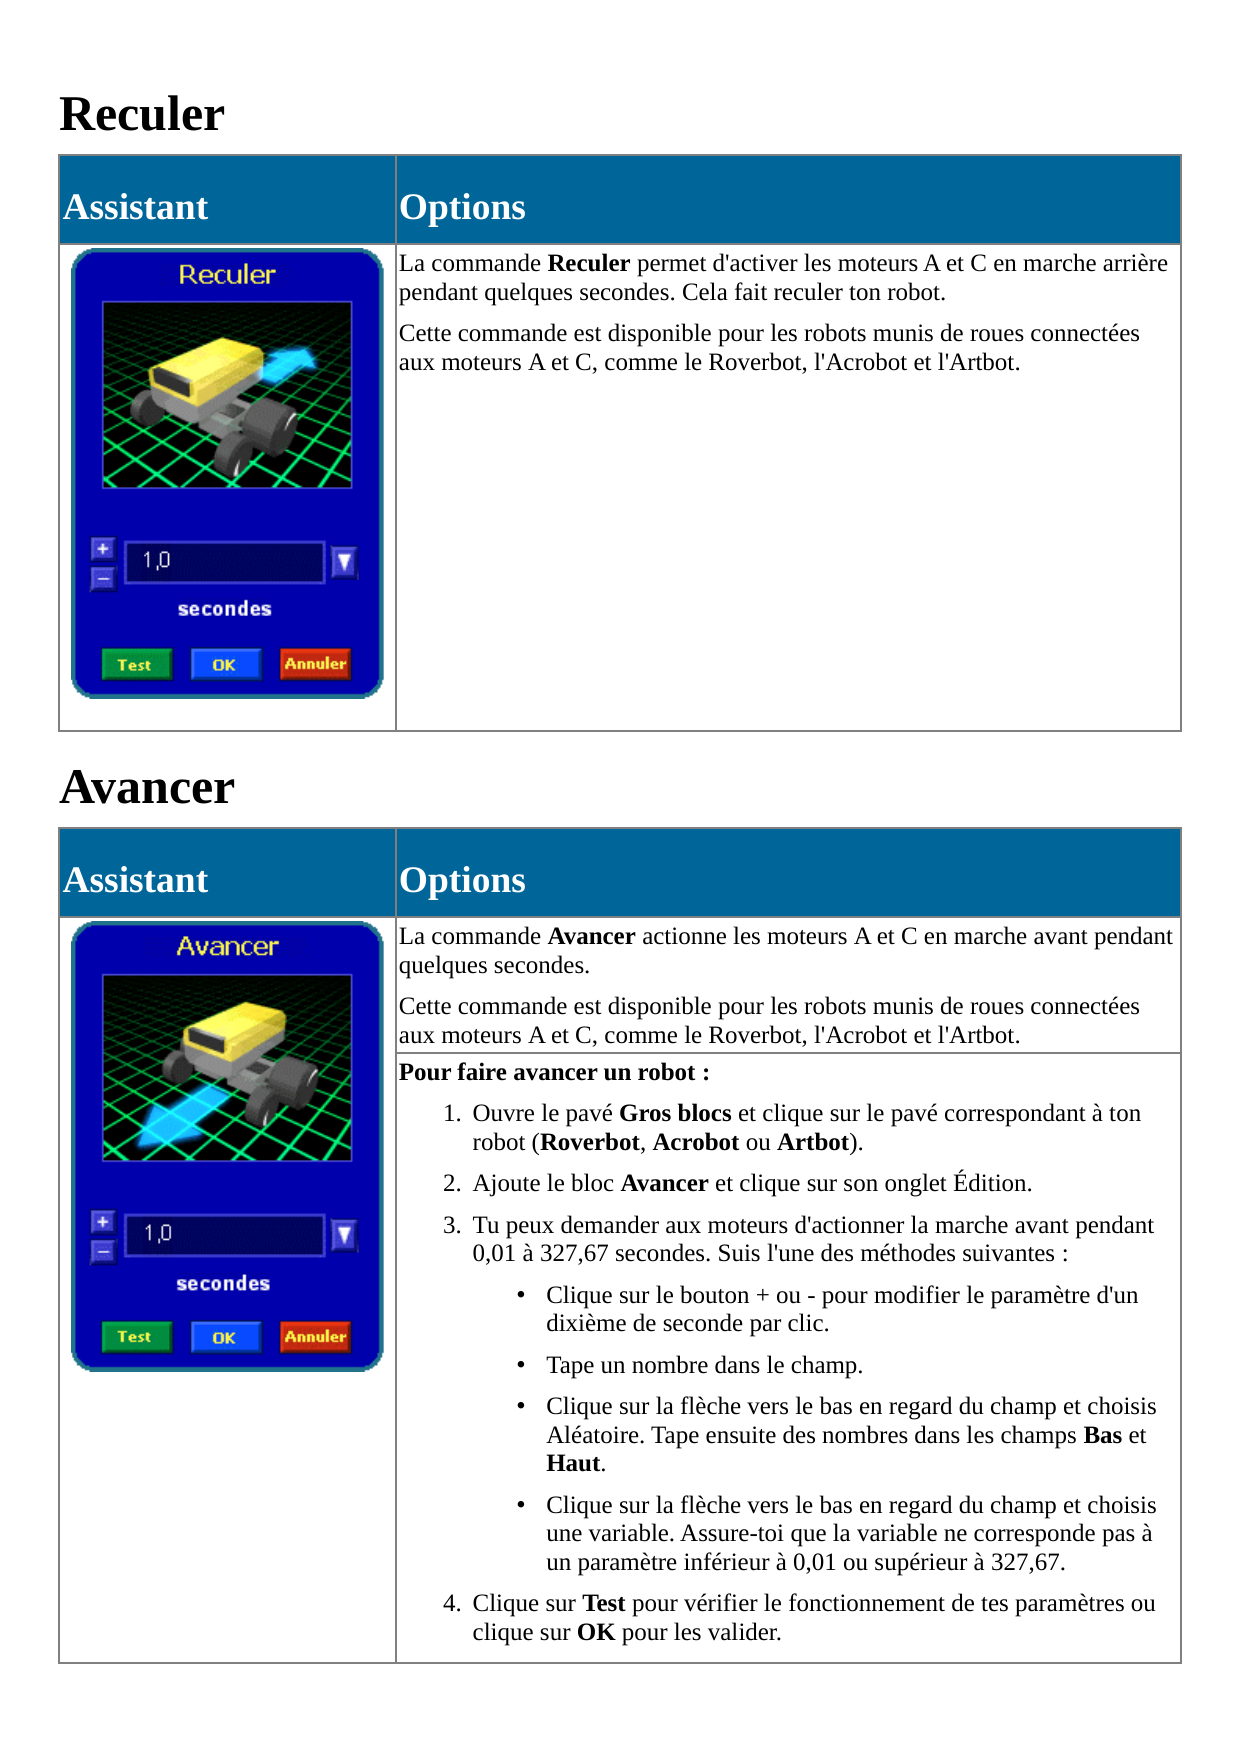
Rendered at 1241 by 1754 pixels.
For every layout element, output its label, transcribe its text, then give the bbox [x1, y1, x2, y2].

picture [71, 248, 384, 699]
picture [71, 921, 384, 1372]
table_cell Pour faire avancer un robot : Ouvre le pavé Gros blocs et clique sur le pavé correspondant à ton robot (Roverbot, Acrobot ou Artbot). Ajoute le bloc Avancer et clique sur son onglet Édition. Tu peux demander aux moteurs d'actionner la marche avant pendant 0,01 à 327,67 secondes. Suis l'une des méthodes suivantes : Clique sur le bouton + ou - pour modifier le paramètre d'un dixième de seconde par clic. Tape un nombre dans le champ. Clique sur la flèche vers le bas en regard du champ et choisis Aléatoire. Tape ensuite des nombres dans les champs Bas et Haut. Clique sur la flèche vers le bas en regard du champ et choisis une variable. Assure-toi que la variable ne corresponde pas à un paramètre inférieur à 0,01 ou supérieur à 327,67. Clique sur Test pour vérifier le fonctionnement de tes paramètres ou clique sur OK pour les valider. [397, 1054, 1180, 1662]
table_cell [60, 245, 395, 730]
subtitle Reculer [59, 84, 1181, 142]
table_header Assistant [60, 829, 395, 916]
subtitle Avancer [59, 757, 1181, 815]
table_header Options [397, 829, 1180, 916]
table_cell La commande Reculer permet d'activer les moteurs A et C en marche arrière pendant quelques secondes. Cela fait reculer ton robot. Cette commande est disponible pour les robots munis de roues connectées aux moteurs A et C, comme le Roverbot, l'Acrobot et l'Artbot. [397, 245, 1180, 730]
table_cell [60, 918, 395, 1662]
table_header Assistant [60, 156, 395, 243]
table_header Options [397, 156, 1180, 243]
table_cell La commande Avancer actionne les moteurs A et C en marche avant pendant quelques secondes. Cette commande est disponible pour les robots munis de roues connectées aux moteurs A et C, comme le Roverbot, l'Acrobot et l'Artbot. [397, 918, 1180, 1052]
